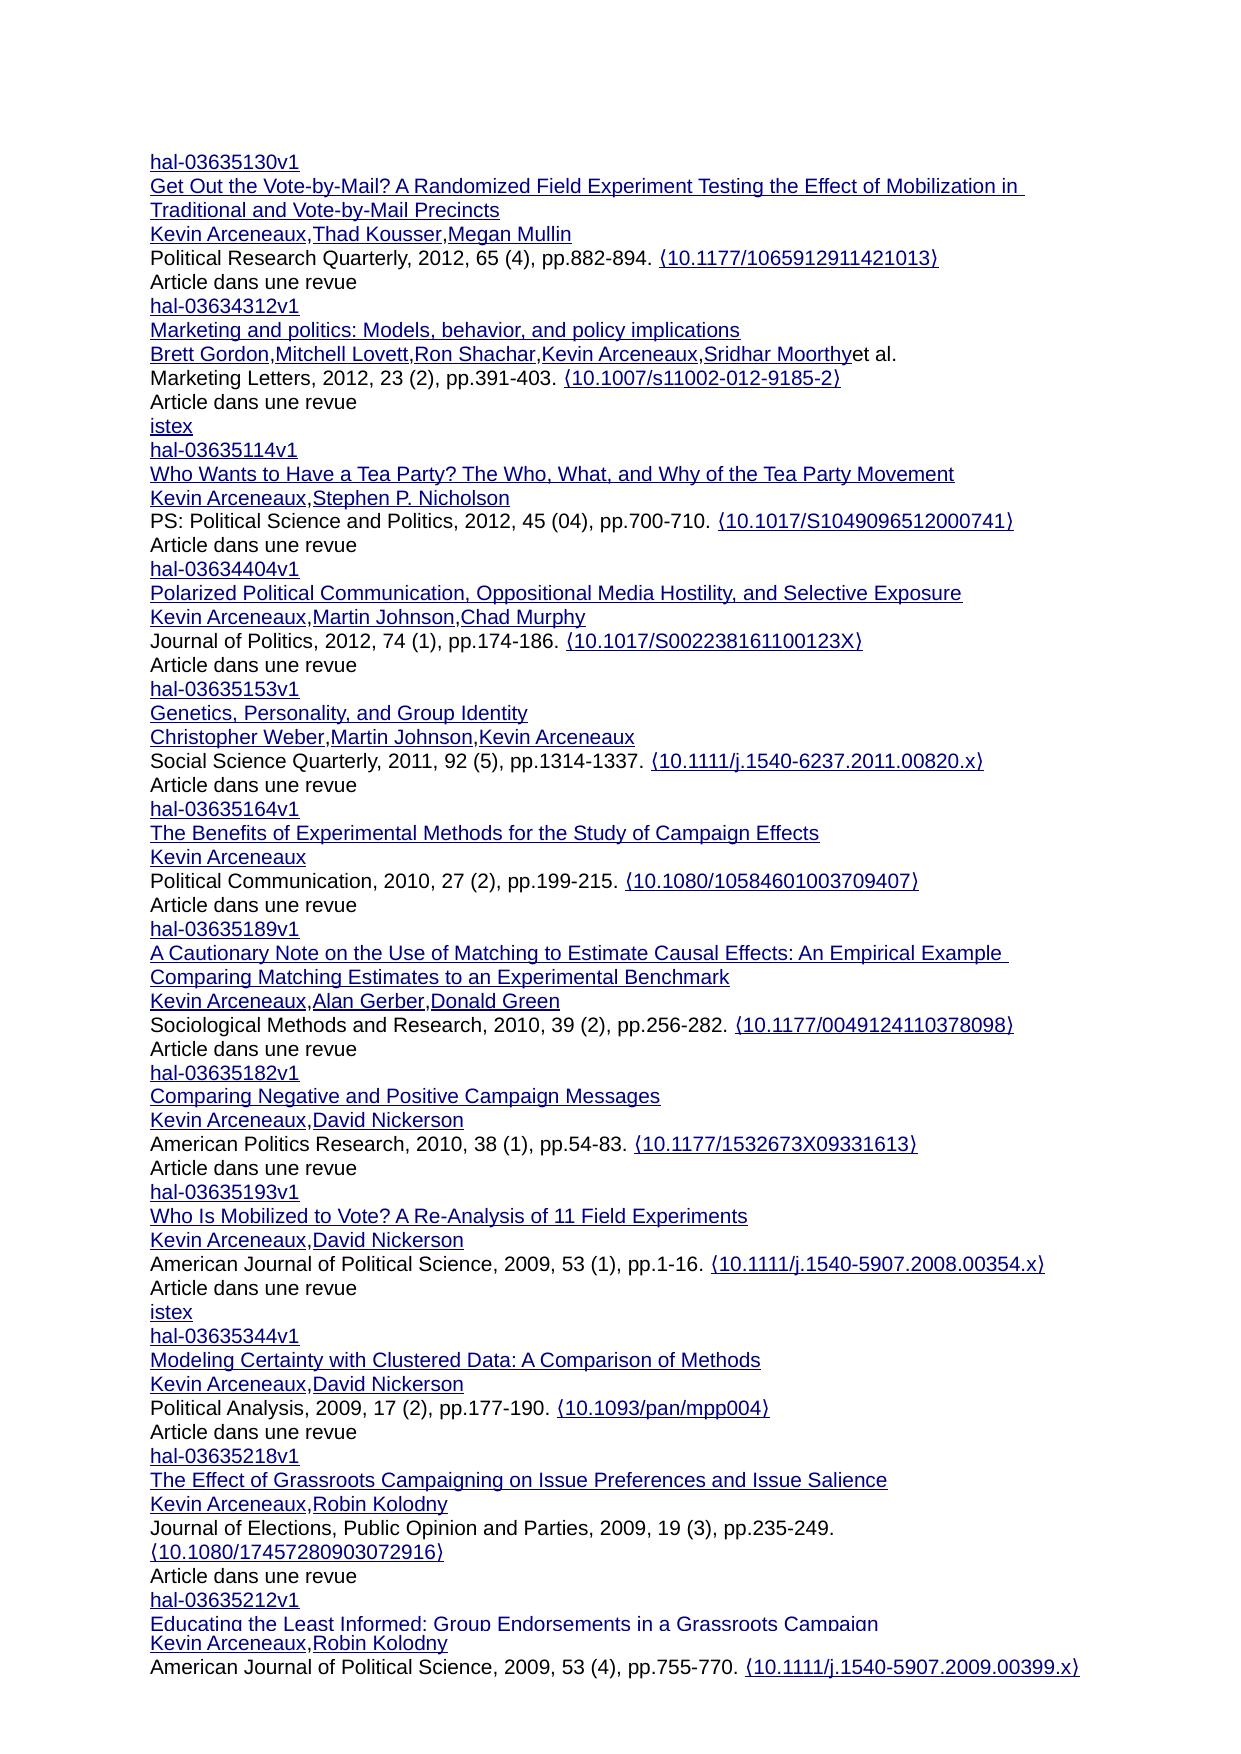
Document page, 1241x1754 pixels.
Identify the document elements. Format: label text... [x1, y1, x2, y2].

table_cell Educating the Least Informed: Group Endorsements in a Grassroots Campaign Kevin Arceneaux,Robin Kolodny American Journal of Political Science, 2009, 53 (4), pp.755-770. ⟨10.1111/j.1540-5907.2009.00399.x⟩ [150, 1611, 1090, 1679]
table_cell Who Wants to Have a Tea Party? The Who, What, and Why of the Tea Party Movement Kevin Arceneaux,Stephen P. Nicholson PS: Political Science and Politics, 2012, 45 (04), pp.700-710. ⟨10.1017/S1049096512000741⟩ Article dans une revue hal-03634404v1 [150, 461, 1090, 581]
table_cell Get Out the Vote-by-Mail? A Randomized Field Experiment Testing the Effect of Mobilization in Traditional and Vote-by-Mail Precincts Kevin Arceneaux,Thad Kousser,Megan Mullin Political Research Quarterly, 2012, 65 (4), pp.882-894. ⟨10.1177/1065912911421013⟩ Article dans une revue hal-03634312v1 [150, 174, 1090, 318]
table_cell Comparing Negative and Positive Campaign Messages Kevin Arceneaux,David Nickerson American Politics Research, 2010, 38 (1), pp.54-83. ⟨10.1177/1532673X09331613⟩ Article dans une revue hal-03635193v1 [150, 1084, 1090, 1204]
table_cell Marketing and politics: Models, behavior, and policy implications Brett Gordon,Mitchell Lovett,Ron Shachar,Kevin Arceneaux,Sridhar Moorthyet al. Marketing Letters, 2012, 23 (2), pp.391-403. ⟨10.1007/s11002-012-9185-2⟩ Article dans une revue istex hal-03635114v1 [150, 318, 1090, 461]
table_cell The Effect of Grassroots Campaigning on Issue Preferences and Issue Salience Kevin Arceneaux,Robin Kolodny Journal of Elections, Public Opinion and Parties, 2009, 19 (3), pp.235-249. ⟨10.1080/17457280903072916⟩ Article dans une revue hal-03635212v1 [150, 1468, 1090, 1611]
table_cell The Benefits of Experimental Methods for the Study of Campaign Effects Kevin Arceneaux Political Communication, 2010, 27 (2), pp.199-215. ⟨10.1080/10584601003709407⟩ Article dans une revue hal-03635189v1 [150, 821, 1090, 941]
table_cell Genetics, Personality, and Group Identity Christopher Weber,Martin Johnson,Kevin Arceneaux Social Science Quarterly, 2011, 92 (5), pp.1314-1337. ⟨10.1111/j.1540-6237.2011.00820.x⟩ Article dans une revue hal-03635164v1 [150, 701, 1090, 821]
table_cell Who Is Mobilized to Vote? A Re-Analysis of 11 Field Experiments Kevin Arceneaux,David Nickerson American Journal of Political Science, 2009, 53 (1), pp.1-16. ⟨10.1111/j.1540-5907.2008.00354.x⟩ Article dans une revue istex hal-03635344v1 [150, 1204, 1090, 1348]
table_cell Modeling Certainty with Clustered Data: A Comparison of Methods Kevin Arceneaux,David Nickerson Political Analysis, 2009, 17 (2), pp.177-190. ⟨10.1093/pan/mpp004⟩ Article dans une revue hal-03635218v1 [150, 1348, 1090, 1468]
table_cell A Cautionary Note on the Use of Matching to Estimate Causal Effects: An Empirical Example Comparing Matching Estimates to an Experimental Benchmark Kevin Arceneaux,Alan Gerber,Donald Green Sociological Methods and Research, 2010, 39 (2), pp.256-282. ⟨10.1177/0049124110378098⟩ Article dans une revue hal-03635182v1 [150, 941, 1090, 1084]
table_cell hal-03635130v1 [150, 150, 1090, 174]
table_cell Polarized Political Communication, Oppositional Media Hostility, and Selective Exposure Kevin Arceneaux,Martin Johnson,Chad Murphy Journal of Politics, 2012, 74 (1), pp.174-186. ⟨10.1017/S002238161100123X⟩ Article dans une revue hal-03635153v1 [150, 581, 1090, 701]
